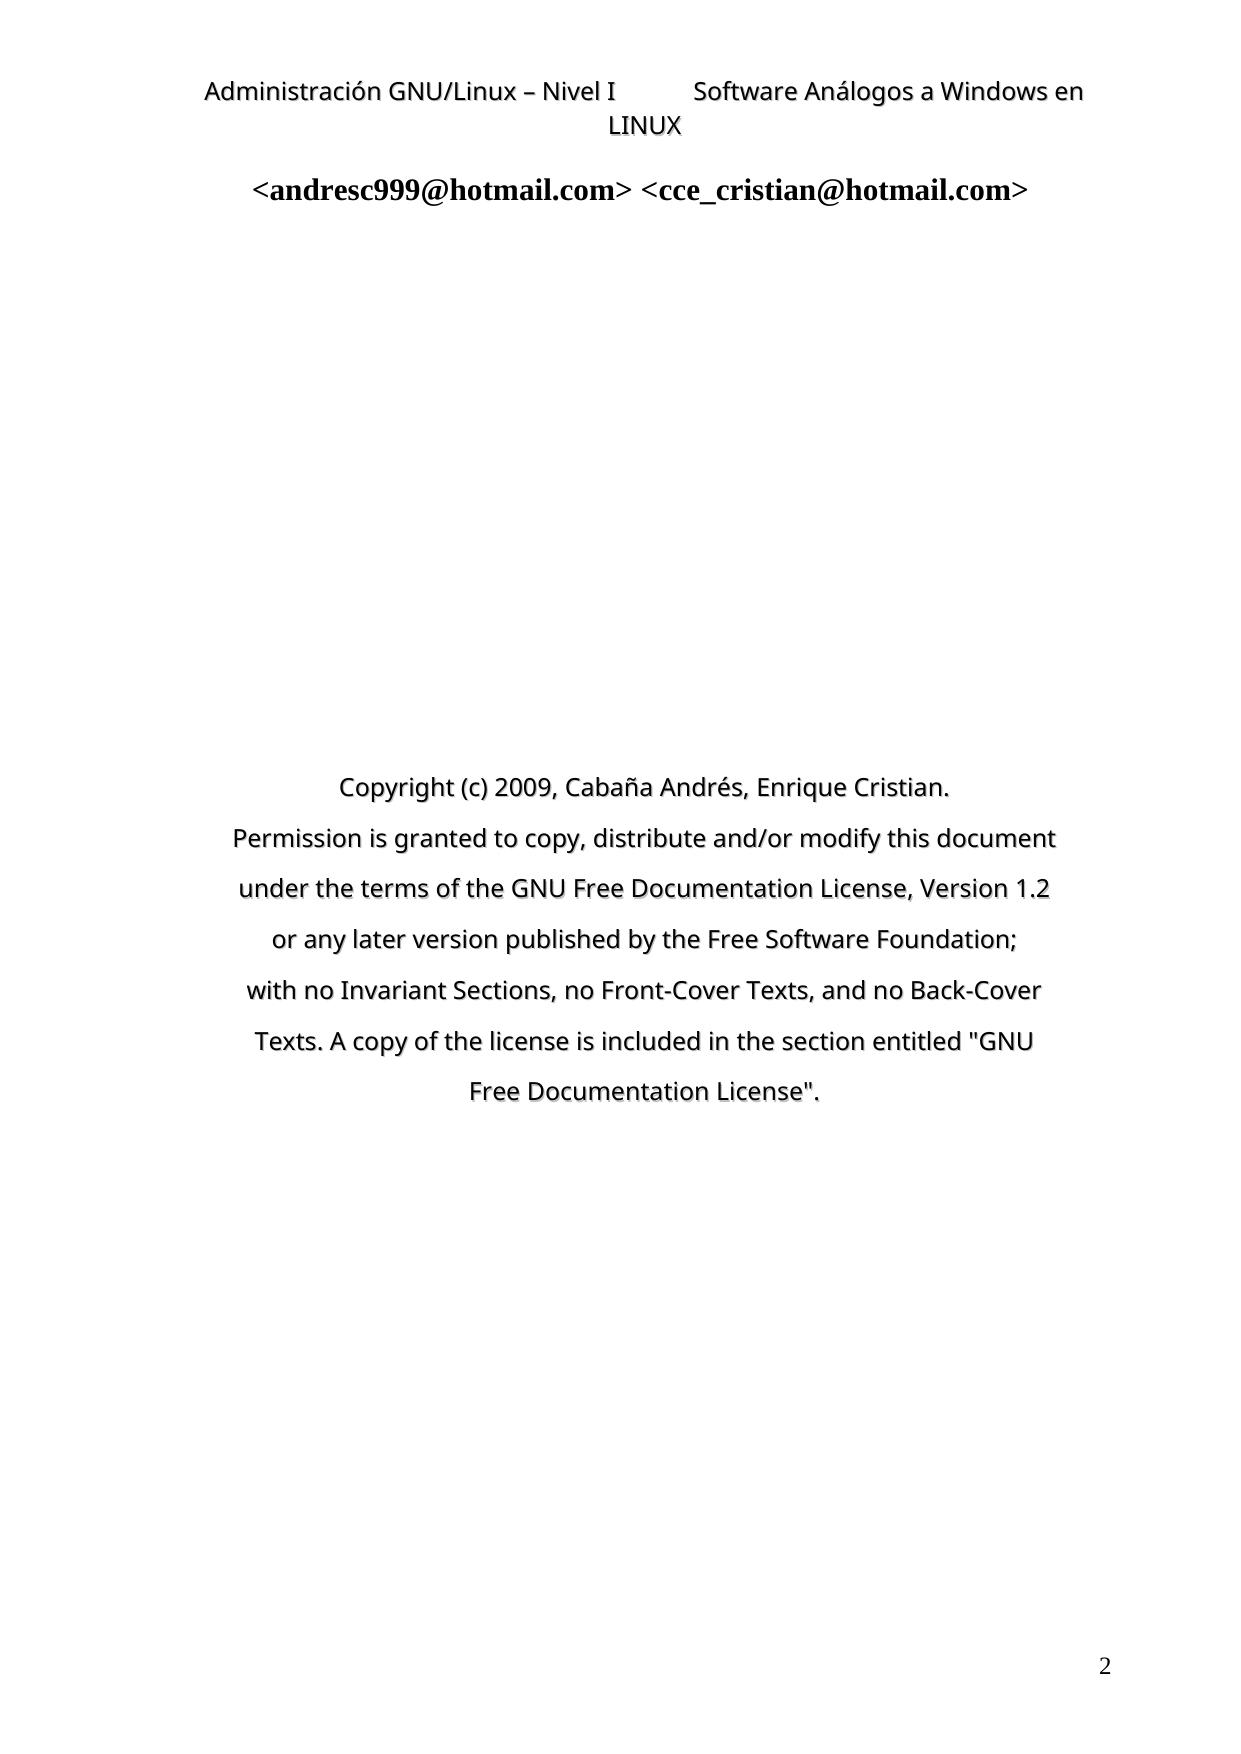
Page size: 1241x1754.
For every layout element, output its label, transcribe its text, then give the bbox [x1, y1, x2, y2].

text Free Documentation License". [177, 1074, 1112, 1108]
text under the terms of the GNU Free Documentation License, Version 1.2 [177, 871, 1112, 905]
text with no Invariant Sections, no Front-Cover Texts, and no Back-Cover [177, 972, 1112, 1007]
text Permission is granted to copy, distribute and/or modify this document [177, 820, 1112, 854]
text <andresc999@hotmail.com> <cce_cristian@hotmail.com> [177, 171, 1112, 207]
text Texts. A copy of the license is included in the section entitled "GNU [177, 1023, 1112, 1057]
text or any later version published by the Free Software Foundation; [177, 922, 1112, 956]
text Copyright (c) 2009, Cabaña Andrés, Enrique Cristian. [177, 769, 1112, 804]
